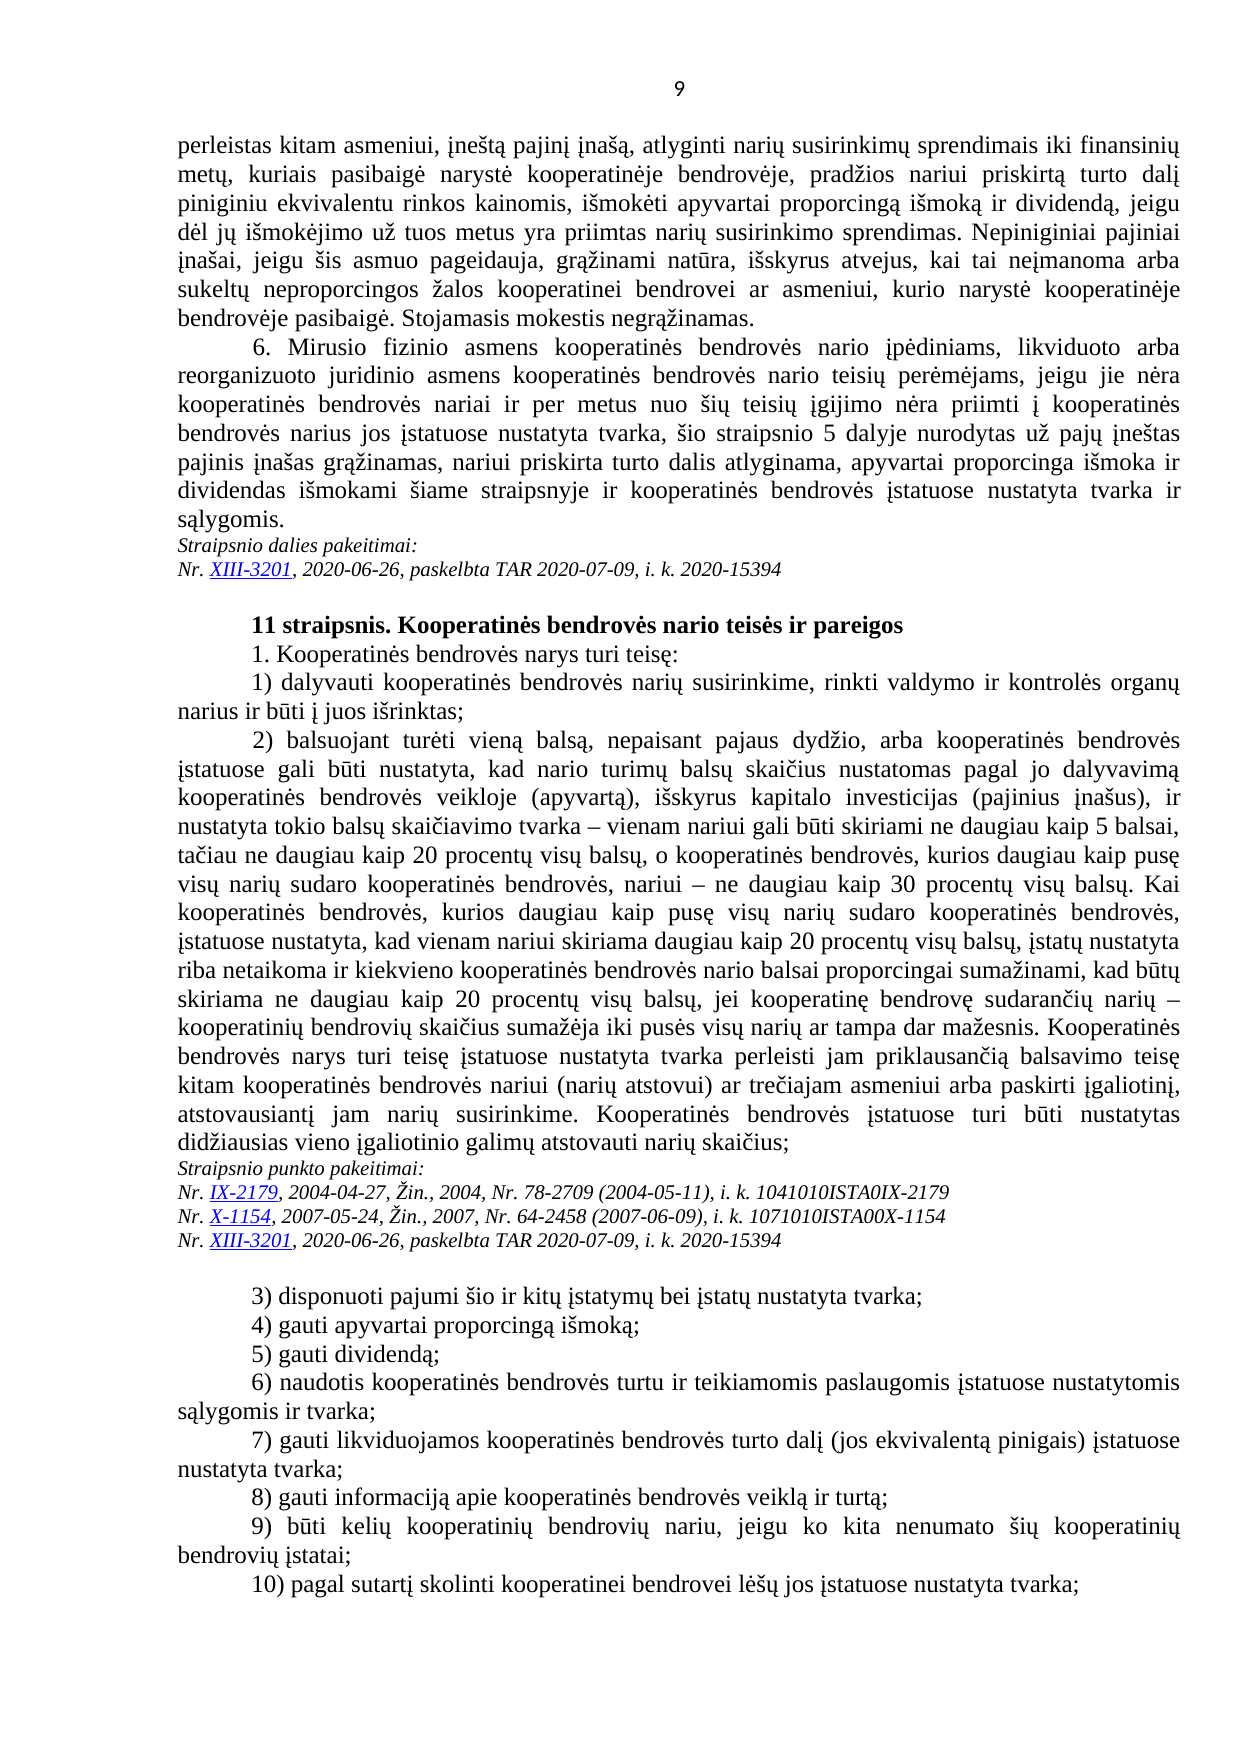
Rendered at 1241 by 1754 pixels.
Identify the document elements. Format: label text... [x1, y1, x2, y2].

text 2) balsuojant turėti vieną balsą, nepaisant pajaus dydžio, arba kooperatinės bendrovės įstatuose gali būti nustatyta, kad nario turimų balsų skaičius nustatomas pagal jo dalyvavimą kooperatinės bendrovės veikloje (apyvartą), išskyrus kapitalo investicijas (pajinius įnašus), ir nustatyta tokio balsų skaičiavimo tvarka – vienam nariui gali būti skiriami ne daugiau kaip 5 balsai, tačiau ne daugiau kaip 20 procentų visų balsų, o kooperatinės bendrovės, kurios daugiau kaip pusę visų narių sudaro kooperatinės bendrovės, nariui – ne daugiau kaip 30 procentų visų balsų. Kai kooperatinės bendrovės, kurios daugiau kaip pusę visų narių sudaro kooperatinės bendrovės, įstatuose nustatyta, kad vienam nariui skiriama daugiau kaip 20 procentų visų balsų, įstatų nustatyta riba netaikoma ir kiekvieno kooperatinės bendrovės nario balsai proporcingai sumažinami, kad būtų skiriama ne daugiau kaip 20 procentų visų balsų, jei kooperatinę bendrovę sudarančių narių – kooperatinių bendrovių skaičius sumažėja iki pusės visų narių ar tampa dar mažesnis. Kooperatinės bendrovės narys turi teisę įstatuose nustatyta tvarka perleisti jam priklausančią balsavimo teisę kitam kooperatinės bendrovės nariui (narių atstovui) ar trečiajam asmeniui arba paskirti įgaliotinį, atstovausiantį jam narių susirinkime. Kooperatinės bendrovės įstatuose turi būti nustatytas didžiausias vieno įgaliotinio galimų atstovauti narių skaičius; [177, 725, 1181, 1156]
text Straipsnio dalies pakeitimai: [177, 533, 1181, 557]
text 3) disponuoti pajumi šio ir kitų įstatymų bei įstatų nustatyta tvarka; [177, 1281, 1181, 1310]
text Nr. X-1154, 2007-05-24, Žin., 2007, Nr. 64-2458 (2007-06-09), i. k. 1071010ISTA00X-1154 [177, 1204, 1181, 1228]
text 6. Mirusio fizinio asmens kooperatinės bendrovės nario įpėdiniams, likviduoto arba reorganizuoto juridinio asmens kooperatinės bendrovės nario teisių perėmėjams, jeigu jie nėra kooperatinės bendrovės nariai ir per metus nuo šių teisių įgijimo nėra priimti į kooperatinės bendrovės narius jos įstatuose nustatyta tvarka, šio straipsnio 5 dalyje nurodytas už pajų įneštas pajinis įnašas grąžinamas, nariui priskirta turto dalis atlyginama, apyvartai proporcinga išmoka ir dividendas išmokami šiame straipsnyje ir kooperatinės bendrovės įstatuose nustatyta tvarka ir sąlygomis. [177, 332, 1181, 533]
text 11 straipsnis. Kooperatinės bendrovės nario teisės ir pareigos [177, 610, 1181, 639]
text 1) dalyvauti kooperatinės bendrovės narių susirinkime, rinkti valdymo ir kontrolės organų narius ir būti į juos išrinktas; [177, 667, 1181, 725]
text Nr. XIII-3201, 2020-06-26, paskelbta TAR 2020-07-09, i. k. 2020-15394 [177, 557, 1181, 581]
text 7) gauti likviduojamos kooperatinės bendrovės turto dalį (jos ekvivalentą pinigais) įstatuose nustatyta tvarka; [177, 1425, 1181, 1482]
text perleistas kitam asmeniui, įneštą pajinį įnašą, atlyginti narių susirinkimų sprendimais iki finansinių metų, kuriais pasibaigė narystė kooperatinėje bendrovėje, pradžios nariui priskirtą turto dalį piniginiu ekvivalentu rinkos kainomis, išmokėti apyvartai proporcingą išmoką ir dividendą, jeigu dėl jų išmokėjimo už tuos metus yra priimtas narių susirinkimo sprendimas. Nepiniginiai pajiniai įnašai, jeigu šis asmuo pageidauja, grąžinami natūra, išskyrus atvejus, kai tai neįmanoma arba sukeltų neproporcingos žalos kooperatinei bendrovei ar asmeniui, kurio narystė kooperatinėje bendrovėje pasibaigė. Stojamasis mokestis negrąžinamas. [177, 131, 1181, 332]
text 10) pagal sutartį skolinti kooperatinei bendrovei lėšų jos įstatuose nustatyta tvarka; [177, 1569, 1181, 1597]
text 1. Kooperatinės bendrovės narys turi teisę: [177, 639, 1181, 667]
text 4) gauti apyvartai proporcingą išmoką; [177, 1310, 1181, 1339]
text 5) gauti dividendą; [177, 1339, 1181, 1367]
text Straipsnio punkto pakeitimai: [177, 1156, 1181, 1180]
text 9) būti kelių kooperatinių bendrovių nariu, jeigu ko kita nenumato šių kooperatinių bendrovių įstatai; [177, 1511, 1181, 1569]
text Nr. XIII-3201, 2020-06-26, paskelbta TAR 2020-07-09, i. k. 2020-15394 [177, 1228, 1181, 1252]
text 6) naudotis kooperatinės bendrovės turtu ir teikiamomis paslaugomis įstatuose nustatytomis sąlygomis ir tvarka; [177, 1367, 1181, 1425]
text 8) gauti informaciją apie kooperatinės bendrovės veiklą ir turtą; [177, 1482, 1181, 1511]
text Nr. IX-2179, 2004-04-27, Žin., 2004, Nr. 78-2709 (2004-05-11), i. k. 1041010ISTA0IX-2179 [177, 1180, 1181, 1204]
